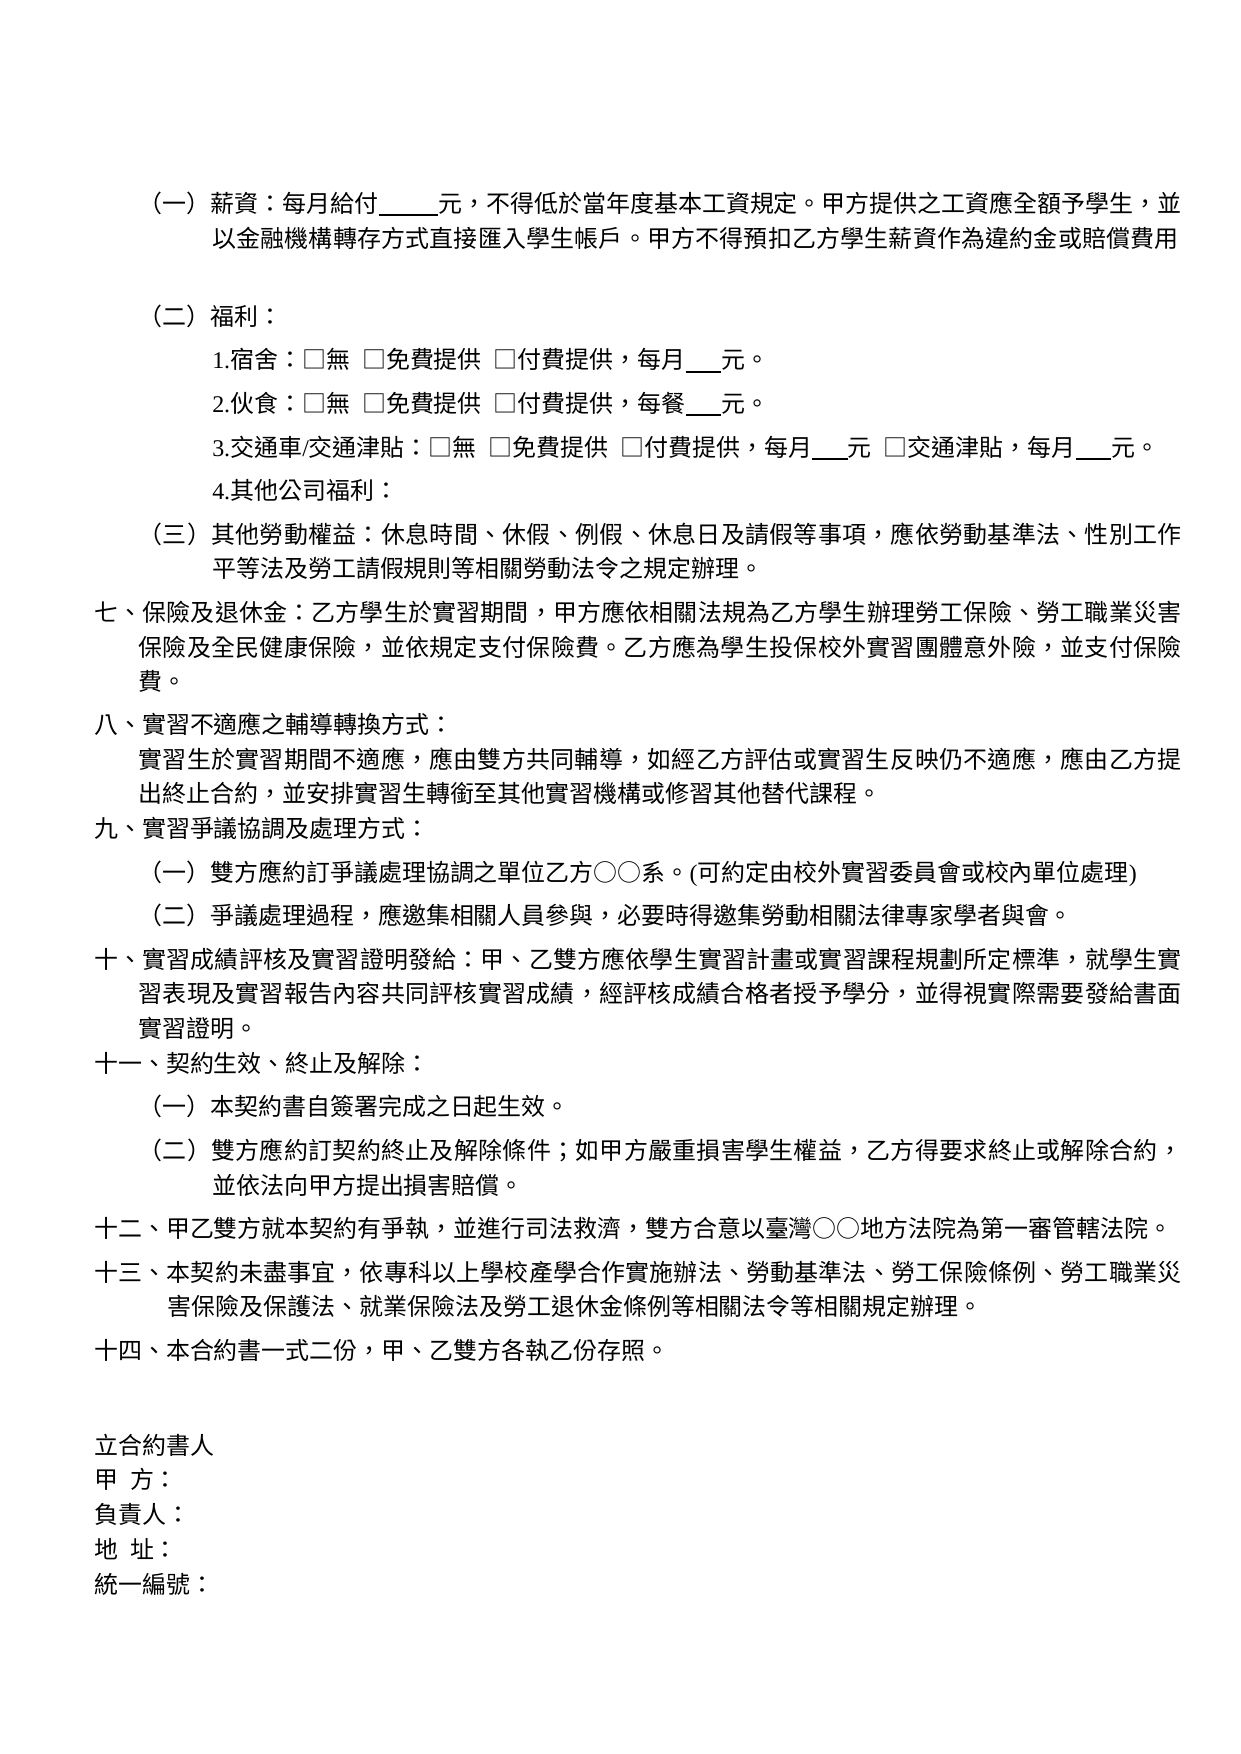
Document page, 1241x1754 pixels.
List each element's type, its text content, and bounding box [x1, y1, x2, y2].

text 3.交通車/交通津貼：□無 □免費提供 □付費提供，每月 元 □交通津貼，每月 元。 [94, 428, 1182, 463]
text 地 址： [94, 1531, 1182, 1565]
text 2.伙食：□無 □免費提供 □付費提供，每餐 元。 [94, 384, 1182, 419]
text 負責人： [94, 1496, 1182, 1531]
text （一）薪資：每月給付 元，不得低於當年度基本工資規定。甲方提供之工資應全額予學生，並以金融機構轉存方式直接匯入學生帳戶。甲方不得預扣乙方學生薪資作為違約金或賠償費用。 [138, 184, 1182, 289]
text （三）其他勞動權益：休息時間、休假、例假、休息日及請假等事項，應依勞動基準法、性別工作平等法及勞工請假規則等相關勞動法令之規定辦理。 [138, 515, 1182, 584]
text 實習生於實習期間不適應，應由雙方共同輔導，如經乙方評估或實習生反映仍不適應，應由乙方提出終止合約，並安排實習生轉銜至其他實習機構或修習其他替代課程。 [138, 740, 1182, 810]
text 十二、甲乙雙方就本契約有爭執，並進行司法救濟，雙方合意以臺灣○○地方法院為第一審管轄法院。 [94, 1210, 1182, 1244]
text 八、實習不適應之輔導轉換方式： [94, 706, 1182, 740]
text 4.其他公司福利： [94, 472, 1182, 506]
text 統一編號： [94, 1565, 1182, 1600]
text 七、保險及退休金：乙方學生於實習期間，甲方應依相關法規為乙方學生辦理勞工保險、勞工職業災害保險及全民健康保險，並依規定支付保險費。乙方應為學生投保校外實習團體意外險，並支付保險費。 [94, 593, 1182, 697]
text （二）福利： [138, 297, 1182, 332]
text （二）爭議處理過程，應邀集相關人員參與，必要時得邀集勞動相關法律專家學者與會。 [94, 897, 1182, 932]
text 十四、本合約書一式二份，甲、乙雙方各執乙份存照。 [94, 1332, 1182, 1366]
text 1.宿舍：□無 □免費提供 □付費提供，每月 元。 [94, 341, 1182, 376]
text 十一、契約生效、終止及解除： [94, 1044, 1182, 1079]
text 甲 方： [94, 1461, 1182, 1496]
text 十、實習成績評核及實習證明發給：甲、乙雙方應依學生實習計畫或實習課程規劃所定標準，就學生實習表現及實習報告內容共同評核實習成績，經評核成績合格者授予學分，並得視實際需要發給書面實習證明。 [94, 940, 1182, 1044]
text （一）本契約書自簽署完成之日起生效。 [138, 1088, 1182, 1123]
text （一）雙方應約訂爭議處理協調之單位乙方○○系。(可約定由校外實習委員會或校內單位處理) [94, 853, 1182, 888]
text （二）雙方應約訂契約終止及解除條件；如甲方嚴重損害學生權益，乙方得要求終止或解除合約，並依法向甲方提出損害賠償。 [138, 1132, 1182, 1201]
text 十三、本契約未盡事宜，依專科以上學校產學合作實施辦法、勞動基準法、勞工保險條例、勞工職業災害保險及保護法、就業保險法及勞工退休金條例等相關法令等相關規定辦理。 [94, 1253, 1182, 1323]
text 九、實習爭議協調及處理方式： [94, 810, 1182, 844]
text 立合約書人 [94, 1426, 1182, 1461]
